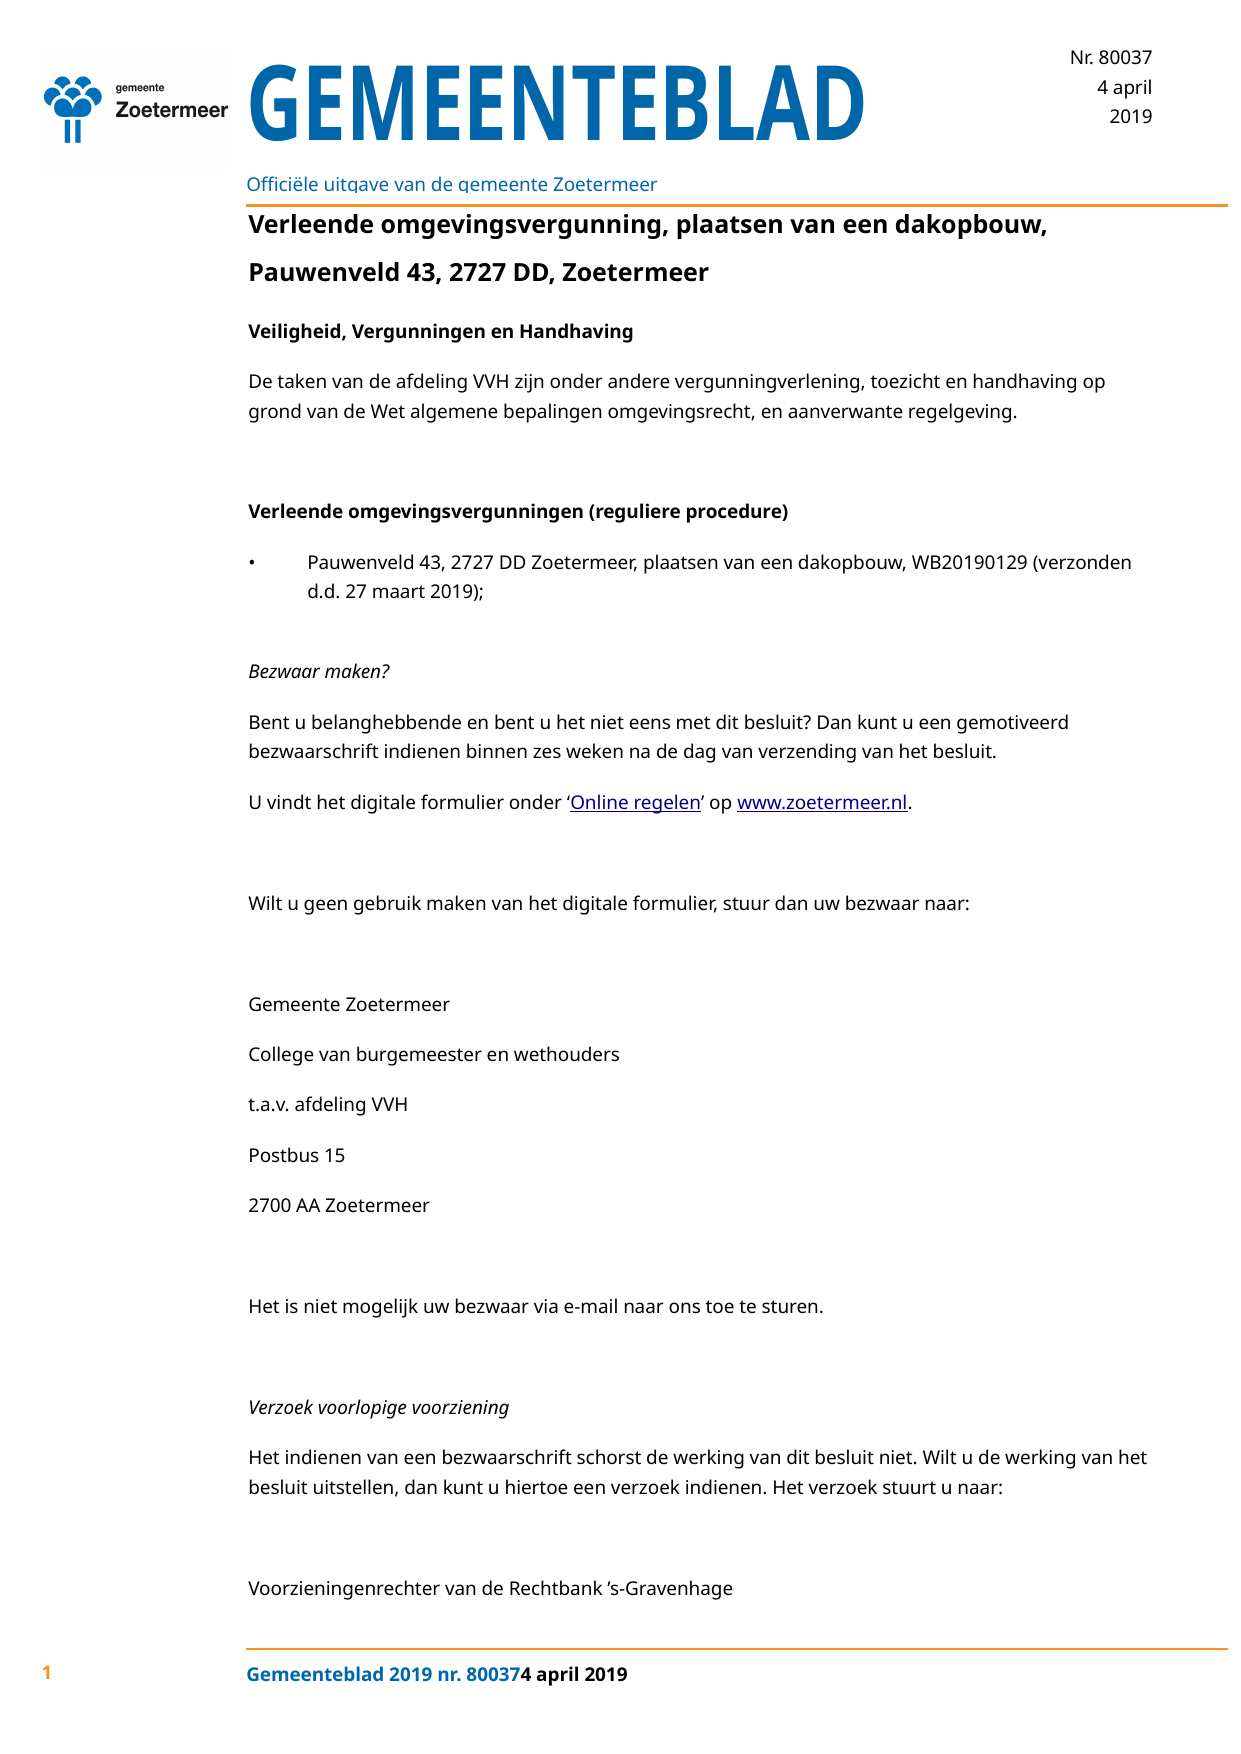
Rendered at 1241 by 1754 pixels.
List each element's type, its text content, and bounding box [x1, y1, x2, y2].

text College van burgemeester en wethouders [248, 1041, 1152, 1067]
text 2700 AA Zoetermeer [248, 1192, 1152, 1218]
text Het indienen van een bezwaarschrift schorst de werking van dit besluit niet. Wilt u de werking van het besluit uitstellen, dan kunt u hiertoe een verzoek indienen. Het verzoek stuurt u naar: [248, 1444, 1152, 1500]
text t.a.v. afdeling VVH [248, 1092, 1152, 1117]
text U vindt het digitale formulier onder ‘Online regelen’ op www.zoetermeer.nl. [248, 789, 1152, 815]
text De taken van de afdeling VVH zijn onder andere vergunningverlening, toezicht en handhaving op grond van de Wet algemene bepalingen omgevingsrecht, en aanverwante regelgeving. [248, 368, 1152, 424]
text Het is niet mogelijk uw bezwaar via e-mail naar ons toe te sturen. [248, 1293, 1152, 1319]
text Veiligheid, Vergunningen en Handhaving [248, 318, 1152, 344]
text Verleende omgevingsvergunning, plaatsen van een dakopbouw, Pauwenveld 43, 2727 DD, Zoetermeer [248, 207, 1152, 288]
list Pauwenveld 43, 2727 DD Zoetermeer, plaatsen van een dakopbouw, WB20190129 (verzonden d.d. 27 maart 2019); [248, 549, 1152, 604]
text Bent u belanghebbende en bent u het niet eens met dit besluit? Dan kunt u een gemotiveerd bezwaarschrift indienen binnen zes weken na de dag van verzending van het besluit. [248, 709, 1152, 764]
picture [41, 47, 231, 172]
text Gemeente Zoetermeer [248, 991, 1152, 1017]
text Verzoek voorlopige voorziening [248, 1394, 1152, 1420]
text Postbus 15 [248, 1142, 1152, 1168]
text Bezwaar maken? [248, 659, 1152, 684]
text Verleende omgevingsvergunningen (reguliere procedure) [248, 499, 1152, 524]
text Wilt u geen gebruik maken van het digitale formulier, stuur dan uw bezwaar naar: [248, 890, 1152, 916]
text Voorzieningenrechter van de Rechtbank ’s-Gravenhage [248, 1575, 1152, 1601]
